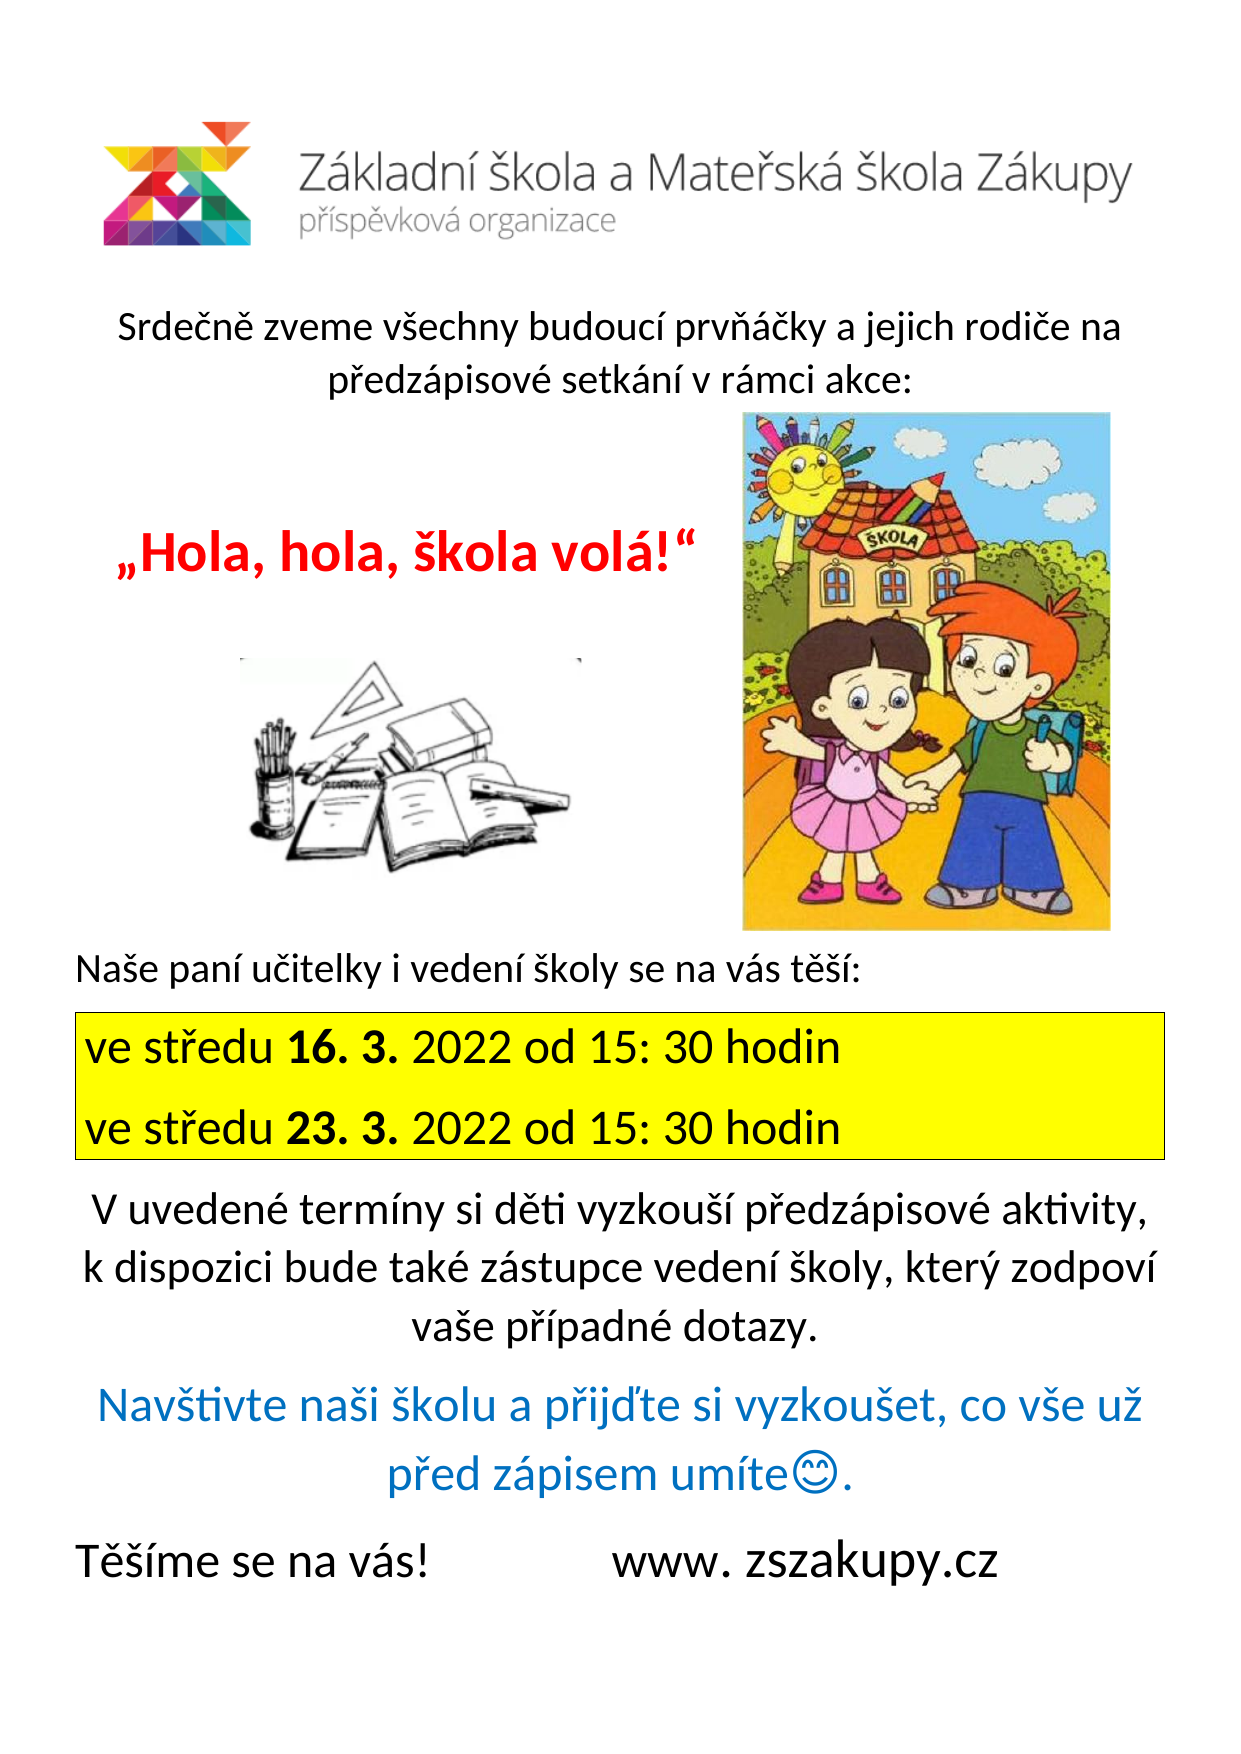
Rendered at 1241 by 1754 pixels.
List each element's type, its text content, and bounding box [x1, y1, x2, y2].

text Srdečně zveme všechny budoucí prvňáčky a jejich rodiče na předzápisové setkání v rámci akce: [75, 300, 1165, 404]
text „Hola, hola, škola volá!“ [75, 515, 742, 586]
text ve středu 16. 3. 2022 od 15: 30 hodin [76, 1013, 1164, 1076]
text Navštivte naši školu a přijďte si vyzkoušet, co vše už před zápisem umíte😊. [75, 1372, 1165, 1505]
text ve středu 23. 3. 2022 od 15: 30 hodin [76, 1093, 1164, 1159]
text Naše paní učitelky i vedení školy se na vás těší: [75, 942, 1165, 993]
text V uvedené termíny si děti vyzkouší předzápisové aktivity, k dispozici bude také zástupce vedení školy, který zodpoví vaše případné dotazy. [75, 1180, 1165, 1353]
text Těšíme se na vás! www. zszakupy.cz [75, 1525, 1165, 1591]
text [1111, 515, 1165, 586]
